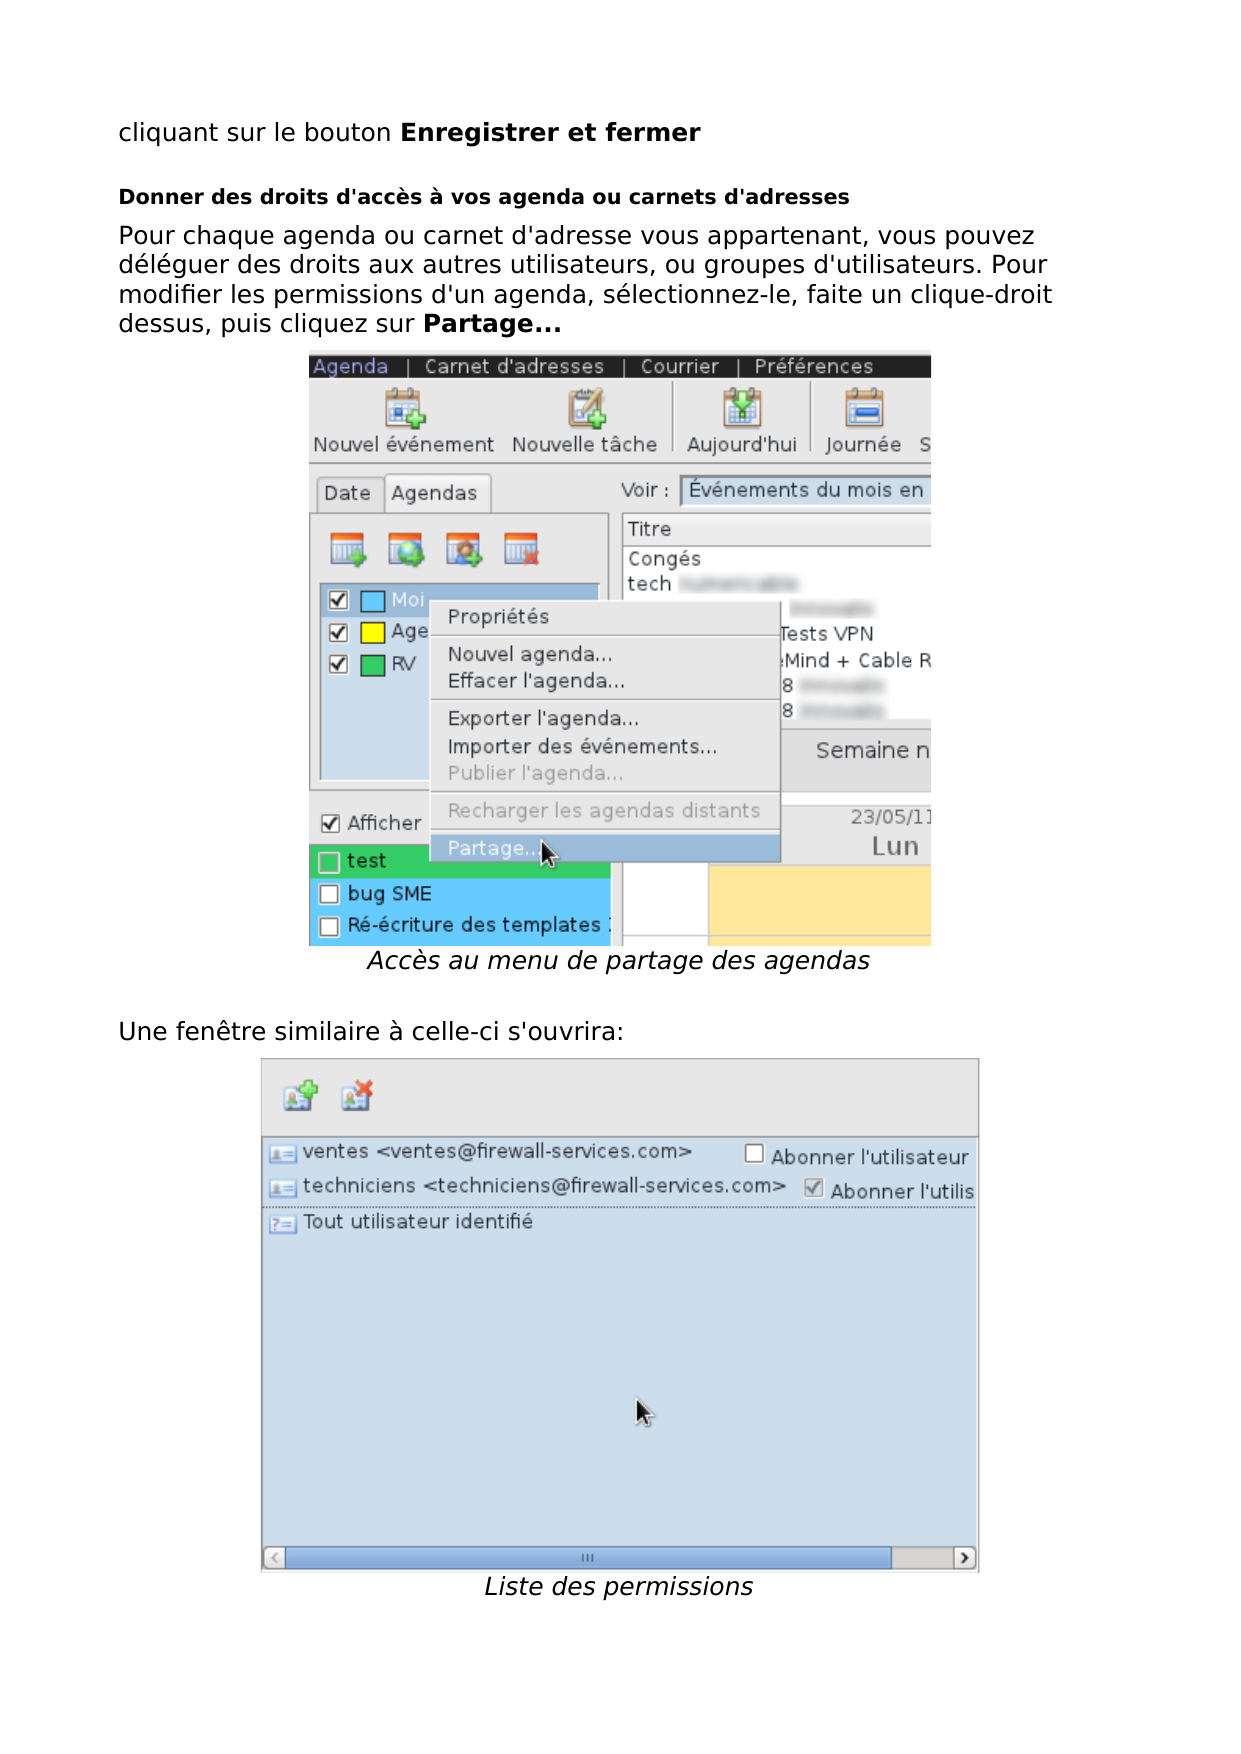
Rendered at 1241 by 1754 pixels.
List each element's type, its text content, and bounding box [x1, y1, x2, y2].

picture [260, 1058, 980, 1573]
picture [309, 350, 932, 946]
text Accès au menu de partage des agendas [309, 946, 931, 975]
text Liste des permissions [261, 1573, 979, 1602]
text Pour chaque agenda ou carnet d'adresse vous appartenant, vous pouvez déléguer des droits aux autres utilisateurs, ou groupes d'utilisateurs. Pour modifier les permissions d'un agenda, sélectionnez-le, faite un clique-droit dessus, puis cliquez sur Partage... [118, 222, 1122, 338]
subtitle Donner des droits d'accès à vos agenda ou carnets d'adresses [118, 185, 1122, 209]
text Une fenêtre similaire à celle-ci s'ouvrira: [118, 1017, 1122, 1046]
text cliquant sur le bouton Enregistrer et fermer [118, 118, 1122, 147]
